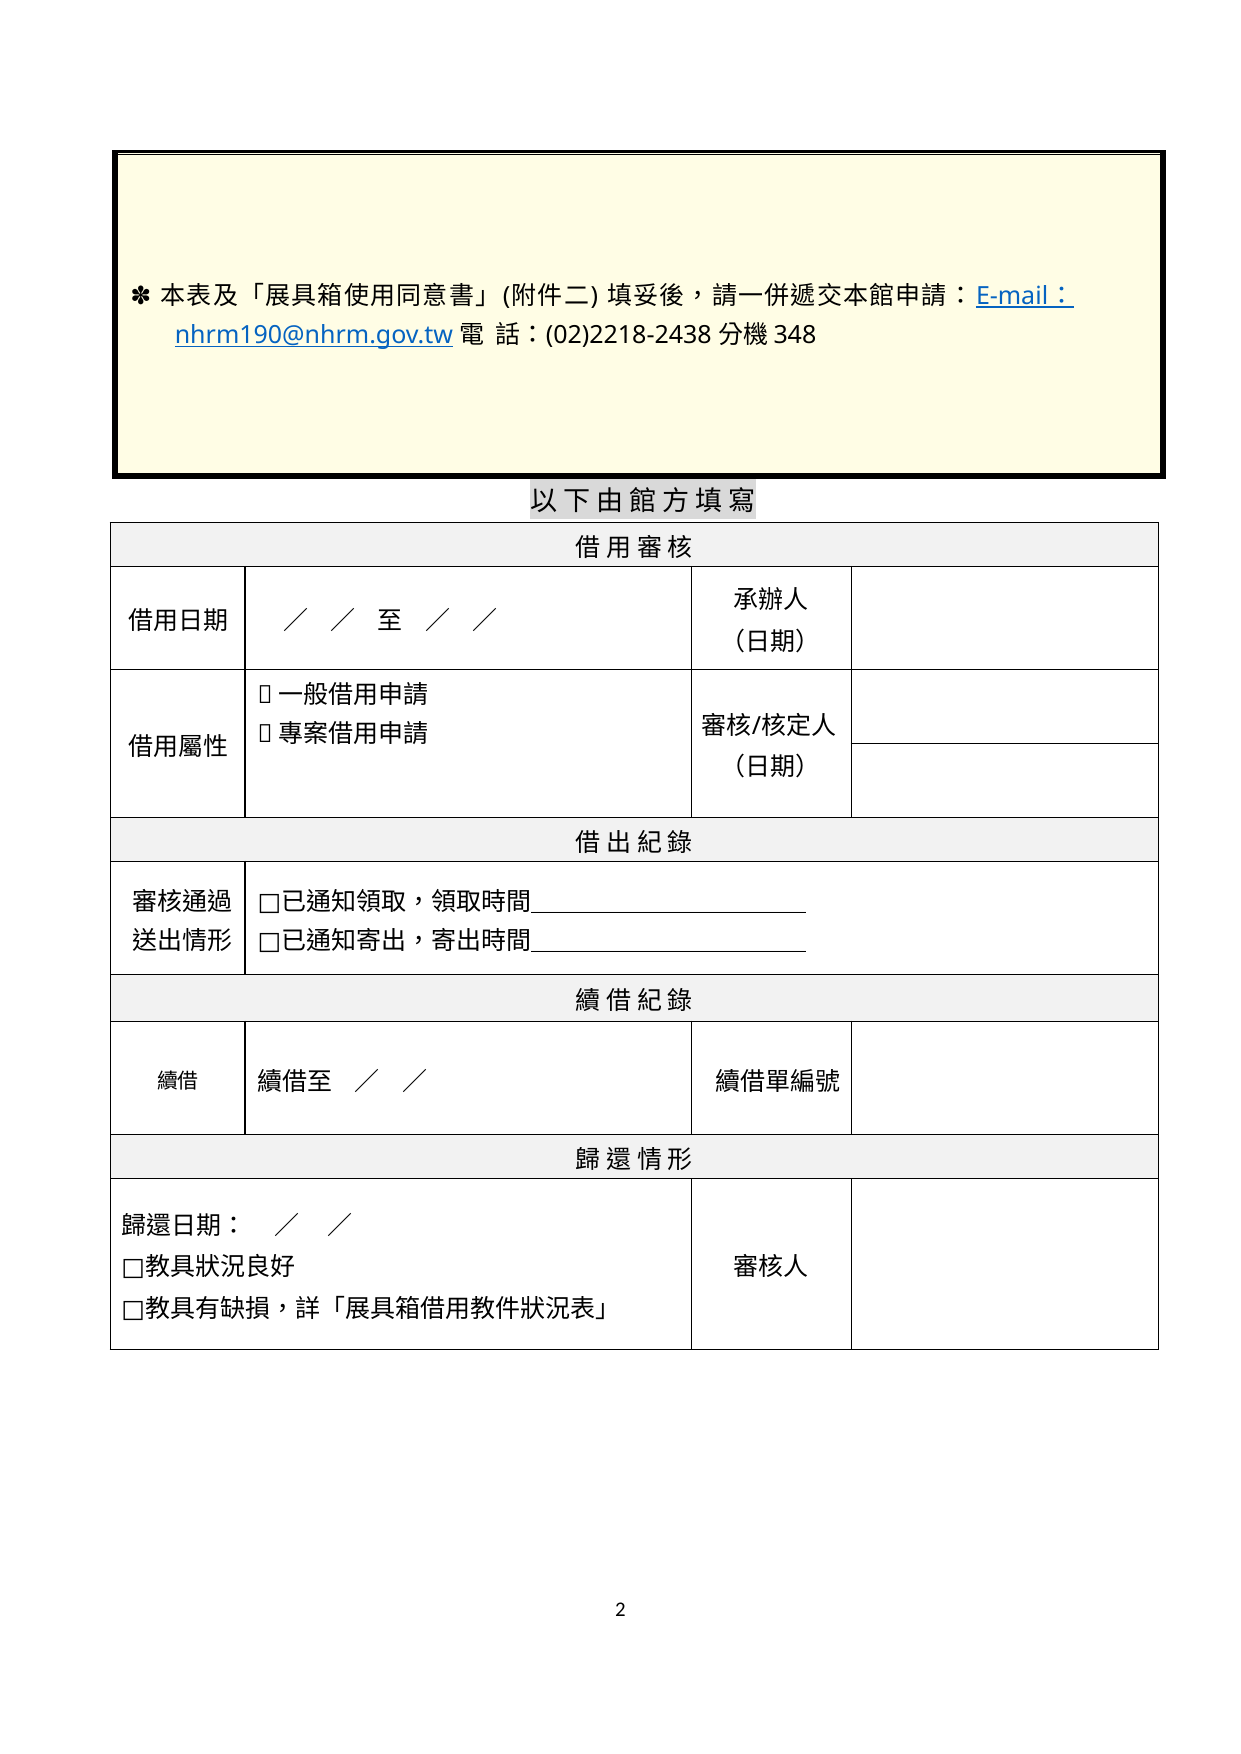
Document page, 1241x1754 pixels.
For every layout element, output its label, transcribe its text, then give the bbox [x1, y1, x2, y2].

table_cell 審核/核定人 （日期） [692, 670, 851, 817]
table_cell [852, 1022, 1158, 1134]
table_cell 審核人 [692, 1179, 851, 1348]
table_cell ／ ／ 至 ／ ／ [246, 567, 691, 669]
table_cell 續借單編號 [692, 1022, 851, 1134]
text 以 下 由 館 方 填 寫 [112, 479, 756, 519]
table_cell 借用屬性 [111, 670, 244, 817]
table_cell 借 出 紀 錄 [111, 818, 1158, 861]
table_cell 歸還日期： ／ ／ □教具狀況良好 □教具有缺損，詳「展具箱借用教件狀況表」 [111, 1179, 691, 1348]
table_cell 承辦人 （日期） [692, 567, 851, 669]
table_header 借 用 審 核 [111, 523, 1158, 566]
table_cell 續借至 ／ ／ [246, 1022, 691, 1134]
table_cell 續 借 紀 錄 [111, 975, 1158, 1021]
table_cell [852, 744, 1158, 817]
table_cell ✽ 本表及「展具箱使用同意書」(附件二) 填妥後，請一併遞交本館申請：E-mail：nhrm190@nhrm.gov.tw 電 話：(02)2218-2438 分機348 [118, 155, 1160, 473]
table_cell [852, 1179, 1158, 1348]
table_cell 借用日期 [111, 567, 244, 669]
table_cell □已通知領取，領取時間＿＿＿＿＿＿＿＿＿＿＿ □已通知寄出，寄出時間＿＿＿＿＿＿＿＿＿＿＿ [246, 862, 1158, 974]
table_cell [852, 567, 1158, 669]
table_cell [852, 670, 1158, 743]
table_cell 續借 [111, 1022, 244, 1134]
table_cell 審核通過送出情形 [111, 862, 244, 974]
table_cell 歸 還 情 形 [111, 1135, 1158, 1178]
table_cell  一般借用申請  專案借用申請 [246, 670, 691, 817]
